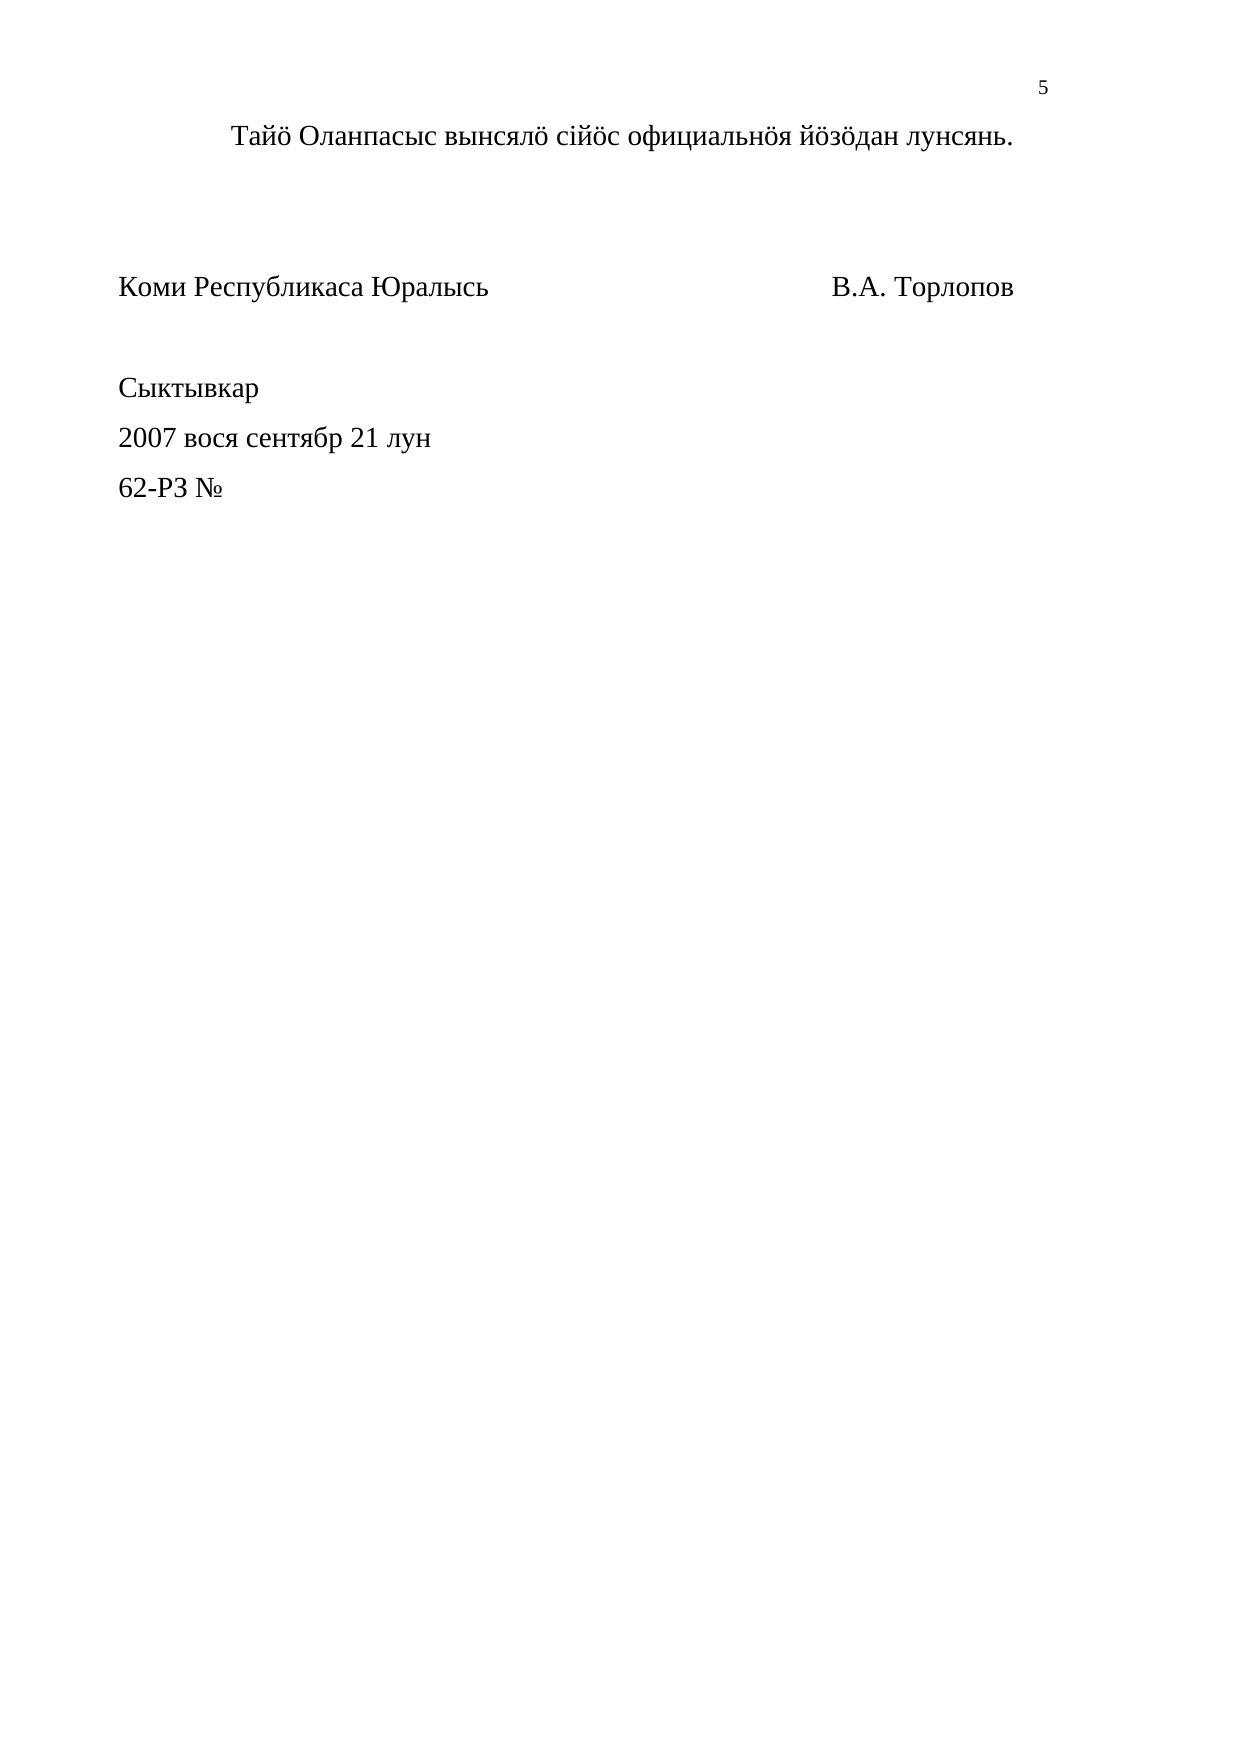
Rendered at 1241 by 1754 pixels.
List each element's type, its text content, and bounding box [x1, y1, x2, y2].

text Коми Республикаса Юралысь В.А. Торлопов [118, 269, 1058, 303]
text 62-РЗ № [118, 470, 1058, 504]
text Сыктывкар [118, 370, 1058, 403]
text Тайö Оланпасыс вынсялö сiйöс официальнöя йöзöдан лунсянь. [118, 118, 1058, 152]
text 2007 вося сентябр 21 лун [118, 420, 1058, 453]
